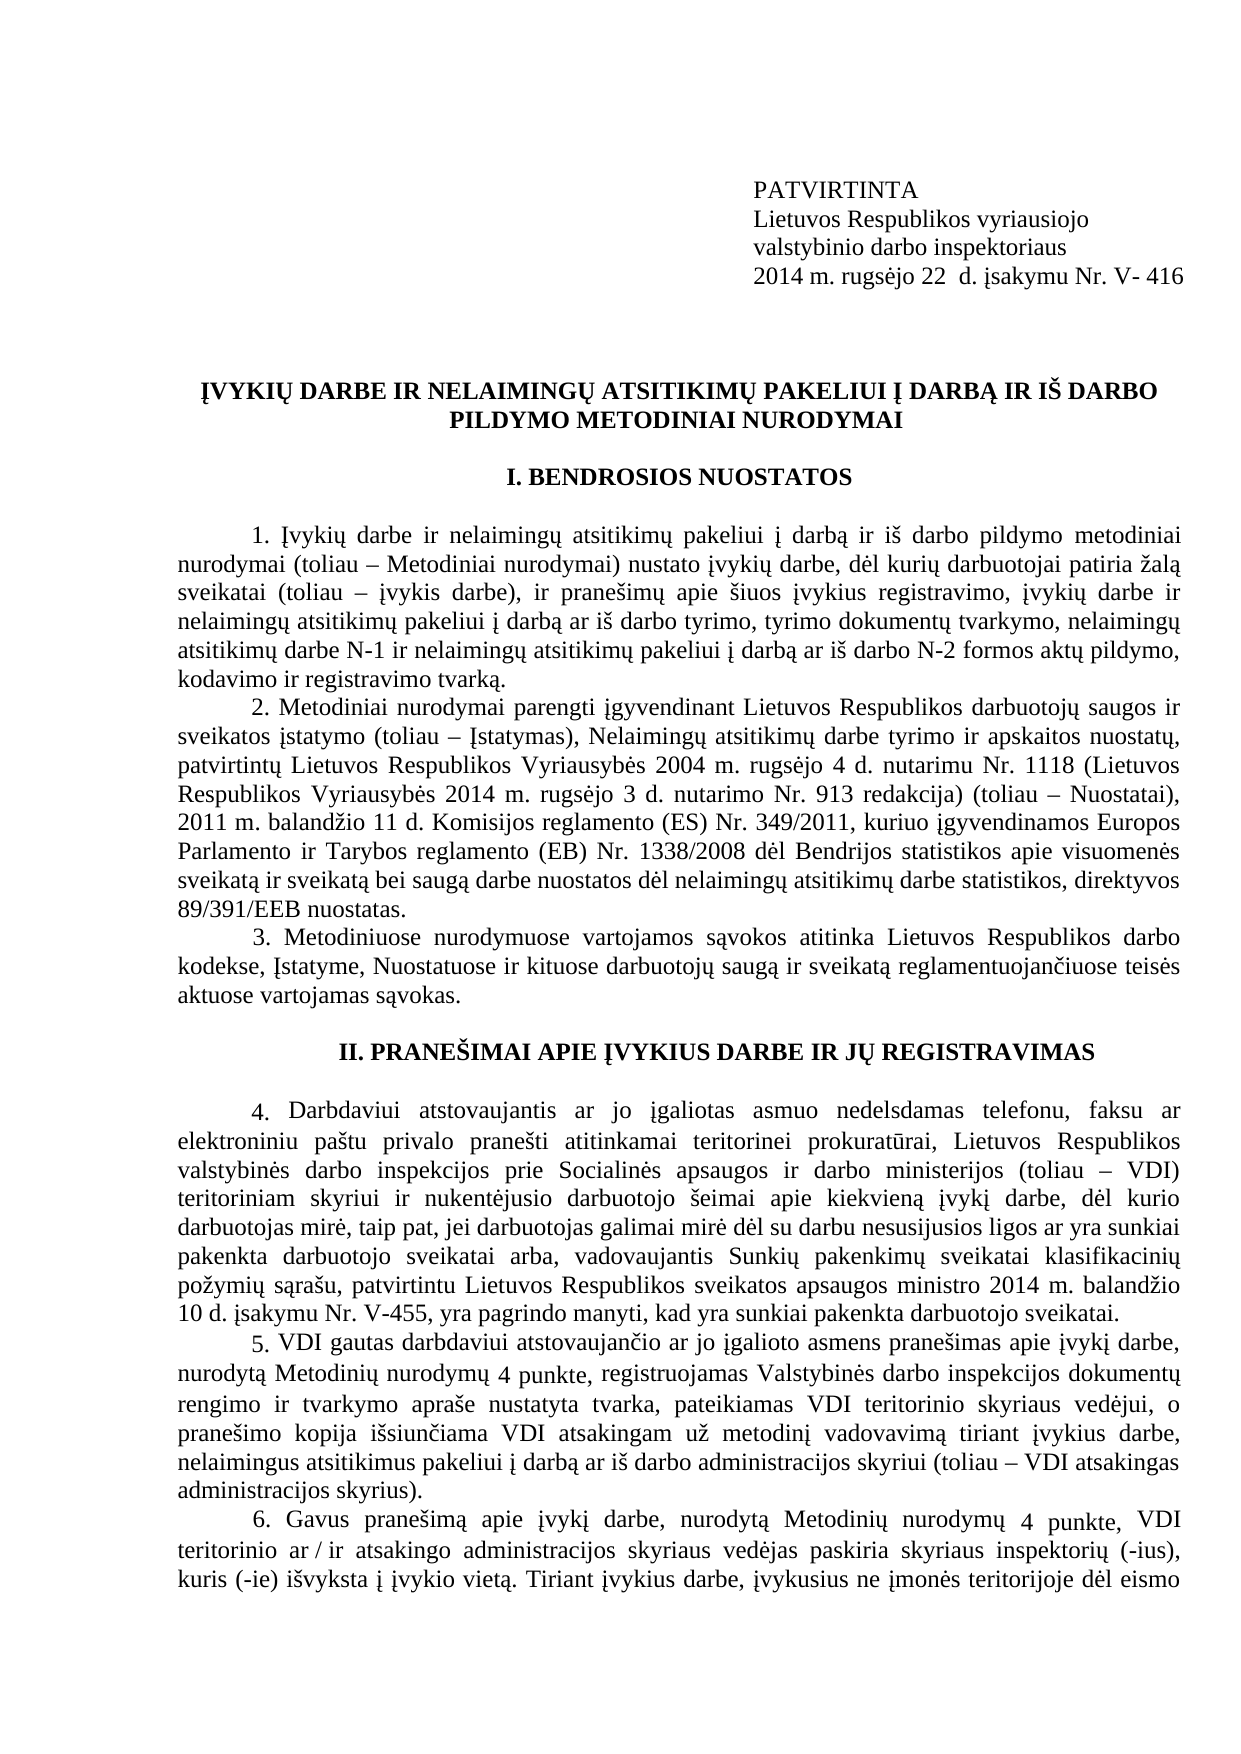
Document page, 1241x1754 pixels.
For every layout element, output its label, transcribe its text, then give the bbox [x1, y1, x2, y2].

text Lietuvos Respublikos vyriausiojo [753, 204, 1196, 232]
text ĮVYKIŲ DARBE IR NELAIMINGŲ ATSITIKIMŲ PAKELIUI Į DARBĄ IR IŠ DARBO PILDYMO METODINIAI NURODYMAI [177, 376, 1181, 434]
text 5. VDI gautas darbdaviui atstovaujančio ar jo įgalioto asmens pranešimas apie įvykį darbe, nurodytą Metodinių nurodymų 4 punkte, registruojamas Valstybinės darbo inspekcijos dokumentų rengimo ir tvarkymo apraše nustatyta tvarka, pateikiamas VDI teritorinio skyriaus vedėjui, o pranešimo kopija išsiunčiama VDI atsakingam už metodinį vadovavimą tiriant įvykius darbe, nelaimingus atsitikimus pakeliui į darbą ar iš darbo administracijos skyriui (toliau – VDI atsakingas administracijos skyrius). [177, 1327, 1181, 1504]
text valstybinio darbo inspektoriaus [753, 232, 1196, 261]
text II. PRANEŠIMAI APIE ĮVYKIUS DARBE IR JŲ REGISTRAVIMAS [177, 1037, 1181, 1066]
text 3. Metodiniuose nurodymuose vartojamos sąvokos atitinka Lietuvos Respublikos darbo kodekse, Įstatyme, Nuostatuose ir kituose darbuotojų saugą ir sveikatą reglamentuojančiuose teisės aktuose vartojamas sąvokas. [177, 922, 1181, 1009]
text PATVIRTINTA [753, 175, 1181, 204]
text 6. Gavus pranešimą apie įvykį darbe, nurodytą Metodinių nurodymų 4 punkte, VDI teritorinio ar / ir atsakingo administracijos skyriaus vedėjas paskiria skyriaus inspektorių (-ius), kuris (-ie) išvyksta į įvykio vietą. Tiriant įvykius darbe, įvykusius ne įmonės teritorijoje dėl eismo [177, 1504, 1181, 1593]
text I. BENDROSIOS NUOSTATOS [177, 462, 1181, 491]
text 1. Įvykių darbe ir nelaimingų atsitikimų pakeliui į darbą ir iš darbo pildymo metodiniai nurodymai (toliau – Metodiniai nurodymai) nustato įvykių darbe, dėl kurių darbuotojai patiria žalą sveikatai (toliau – įvykis darbe), ir pranešimų apie šiuos įvykius registravimo, įvykių darbe ir nelaimingų atsitikimų pakeliui į darbą ar iš darbo tyrimo, tyrimo dokumentų tvarkymo, nelaimingų atsitikimų darbe N-1 ir nelaimingų atsitikimų pakeliui į darbą ar iš darbo N-2 formos aktų pildymo, kodavimo ir registravimo tvarką. [177, 520, 1181, 692]
text 2014 m. rugsėjo 22 d. įsakymu Nr. V- 416 [753, 261, 1196, 290]
text 2. Metodiniai nurodymai parengti įgyvendinant Lietuvos Respublikos darbuotojų saugos ir sveikatos įstatymo (toliau – Įstatymas), Nelaimingų atsitikimų darbe tyrimo ir apskaitos nuostatų, patvirtintų Lietuvos Respublikos Vyriausybės 2004 m. rugsėjo 4 d. nutarimu Nr. 1118 (Lietuvos Respublikos Vyriausybės 2014 m. rugsėjo 3 d. nutarimo Nr. 913 redakcija) (toliau – Nuostatai), 2011 m. balandžio 11 d. Komisijos reglamento (ES) Nr. 349/2011, kuriuo įgyvendinamos Europos Parlamento ir Tarybos reglamento (EB) Nr. 1338/2008 dėl Bendrijos statistikos apie visuomenės sveikatą ir sveikatą bei saugą darbe nuostatos dėl nelaimingų atsitikimų darbe statistikos, direktyvos 89/391/EEB nuostatas. [177, 692, 1181, 922]
text 4. Darbdaviui atstovaujantis ar jo įgaliotas asmuo nedelsdamas telefonu, faksu ar elektroniniu paštu privalo pranešti atitinkamai teritorinei prokuratūrai, Lietuvos Respublikos valstybinės darbo inspekcijos prie Socialinės apsaugos ir darbo ministerijos (toliau – VDI) teritoriniam skyriui ir nukentėjusio darbuotojo šeimai apie kiekvieną įvykį darbe, dėl kurio darbuotojas mirė, taip pat, jei darbuotojas galimai mirė dėl su darbu nesusijusios ligos ar yra sunkiai pakenkta darbuotojo sveikatai arba, vadovaujantis Sunkių pakenkimų sveikatai klasifikacinių požymių sąrašu, patvirtintu Lietuvos Respublikos sveikatos apsaugos ministro 2014 m. balandžio 10 d. įsakymu Nr. V-455, yra pagrindo manyti, kad yra sunkiai pakenkta darbuotojo sveikatai. [177, 1095, 1181, 1327]
